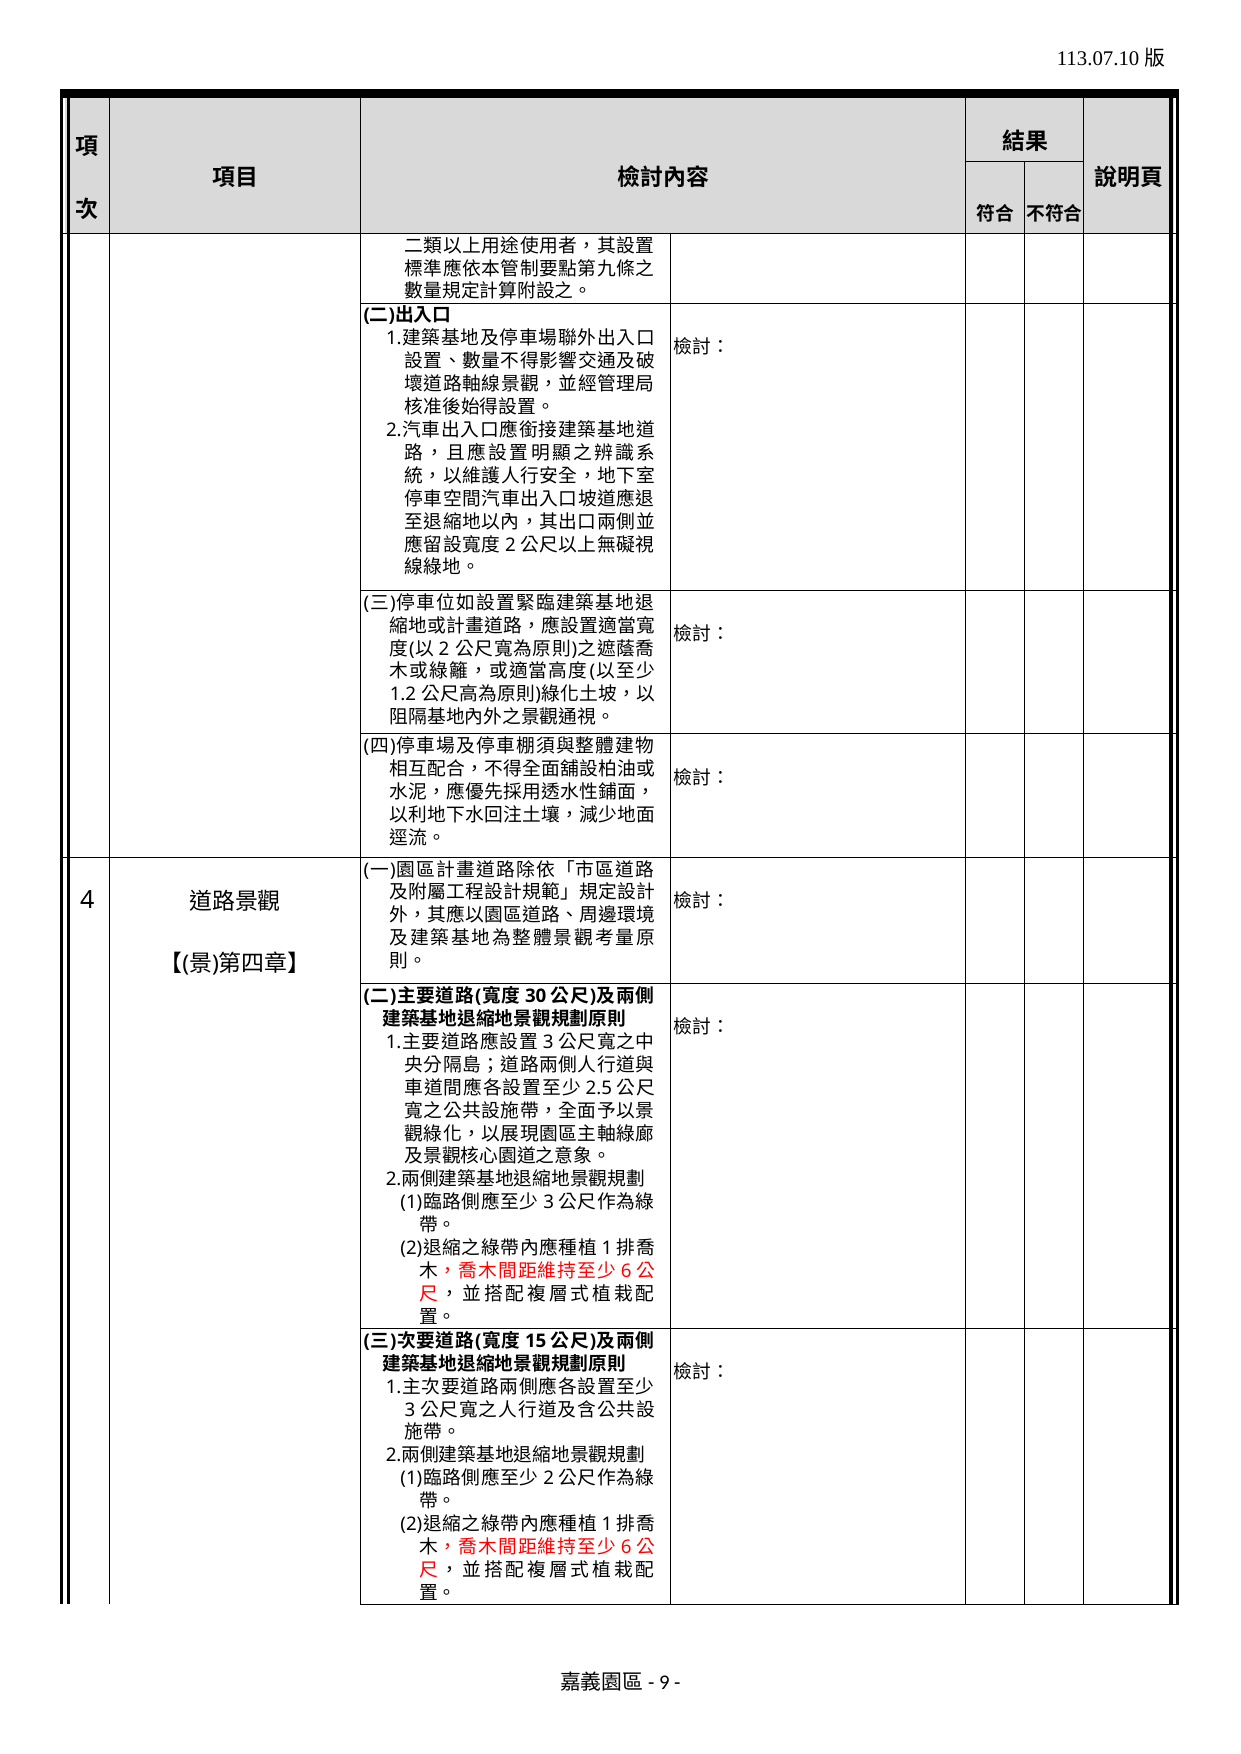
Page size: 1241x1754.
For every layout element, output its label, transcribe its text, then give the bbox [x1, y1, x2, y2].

table_cell 檢討： [671, 984, 965, 1328]
table_cell 道路景觀 【(景)第四章】 [110, 858, 360, 1604]
table_cell (二)出入口 1.建築基地及停車場聯外出入口設置、數量不得影響交通及破壞道路軸線景觀，並經管理局核准後始得設置。 2.汽車出入口應銜接建築基地道路，且應設置明顯之辨識系統，以維護人行安全，地下室停車空間汽車出入口坡道應退至退縮地以內，其出口兩側並應留設寬度2公尺以上無礙視線綠地。 [361, 304, 670, 590]
table_cell 檢討： [671, 734, 965, 857]
table_cell [1025, 304, 1083, 590]
table_cell [966, 984, 1024, 1328]
table_cell [966, 591, 1024, 733]
table_cell [1084, 234, 1169, 302]
table_header 結果 [966, 98, 1083, 161]
table_cell 二類以上用途使用者，其設置標準應依本管制要點第九條之數量規定計算附設之。 [361, 234, 670, 302]
table_cell 檢討： [671, 591, 965, 733]
table_cell [1084, 304, 1169, 590]
table_cell [966, 234, 1024, 302]
table_cell [1025, 734, 1083, 857]
table_cell 檢討： [671, 1329, 965, 1604]
table_cell [1084, 1329, 1169, 1604]
table_cell [966, 304, 1024, 590]
table_cell (三)停車位如設置緊臨建築基地退縮地或計畫道路，應設置適當寬度(以2 公尺寬為原則)之遮蔭喬木或綠籬，或適當高度(以至少1.2 公尺高為原則)綠化土坡，以阻隔基地內外之景觀通視。 [361, 591, 670, 733]
table_header 說明頁 [1084, 98, 1169, 233]
table_cell (一)園區計畫道路除依「市區道路及附屬工程設計規範」規定設計外，其應以園區道路、周邊環境及建築基地為整體景觀考量原則。 [361, 858, 670, 983]
table_cell [70, 234, 109, 857]
table_cell (二)主要道路(寬度30公尺)及兩側建築基地退縮地景觀規劃原則 1.主要道路應設置3公尺寬之中央分隔島；道路兩側人行道與車道間應各設置至少2.5公尺寬之公共設施帶，全面予以景觀綠化，以展現園區主軸綠廊及景觀核心園道之意象。 2.兩側建築基地退縮地景觀規劃 (1)臨路側應至少3公尺作為綠帶。 (2)退縮之綠帶內應種植1排喬木，喬木間距維持至少6公尺，並搭配複層式植栽配置。 [361, 984, 670, 1328]
table_header 項次 [70, 98, 109, 233]
table_header 項目 [110, 98, 360, 233]
table_cell 不符合 [1025, 162, 1083, 233]
table_cell [1025, 1329, 1083, 1604]
table_cell 符合 [966, 162, 1024, 233]
table_cell [966, 734, 1024, 857]
table_cell [1084, 984, 1169, 1328]
table_cell [1025, 858, 1083, 983]
table_cell [1084, 591, 1169, 733]
table_cell [966, 858, 1024, 983]
table_cell [1025, 234, 1083, 302]
table_cell [966, 1329, 1024, 1604]
table_header 檢討內容 [361, 98, 965, 233]
table_cell [1025, 591, 1083, 733]
table_cell (四)停車場及停車棚須與整體建物相互配合，不得全面舖設柏油或水泥，應優先採用透水性鋪面，以利地下水回注土壤，減少地面逕流。 [361, 734, 670, 857]
table_cell 檢討： [671, 304, 965, 590]
table_cell 檢討： [671, 858, 965, 983]
table_cell [110, 234, 360, 857]
table_cell [671, 234, 965, 302]
table_cell [1084, 734, 1169, 857]
table_cell [1084, 858, 1169, 983]
table_cell (三)次要道路(寬度15公尺)及兩側建築基地退縮地景觀規劃原則 1.主次要道路兩側應各設置至少3公尺寬之人行道及含公共設施帶。 2.兩側建築基地退縮地景觀規劃 (1)臨路側應至少2公尺作為綠帶。 (2)退縮之綠帶內應種植1排喬木，喬木間距維持至少6公尺，並搭配複層式植栽配置。 [361, 1329, 670, 1604]
table_cell [1025, 984, 1083, 1328]
table_cell 4 [70, 858, 109, 1604]
